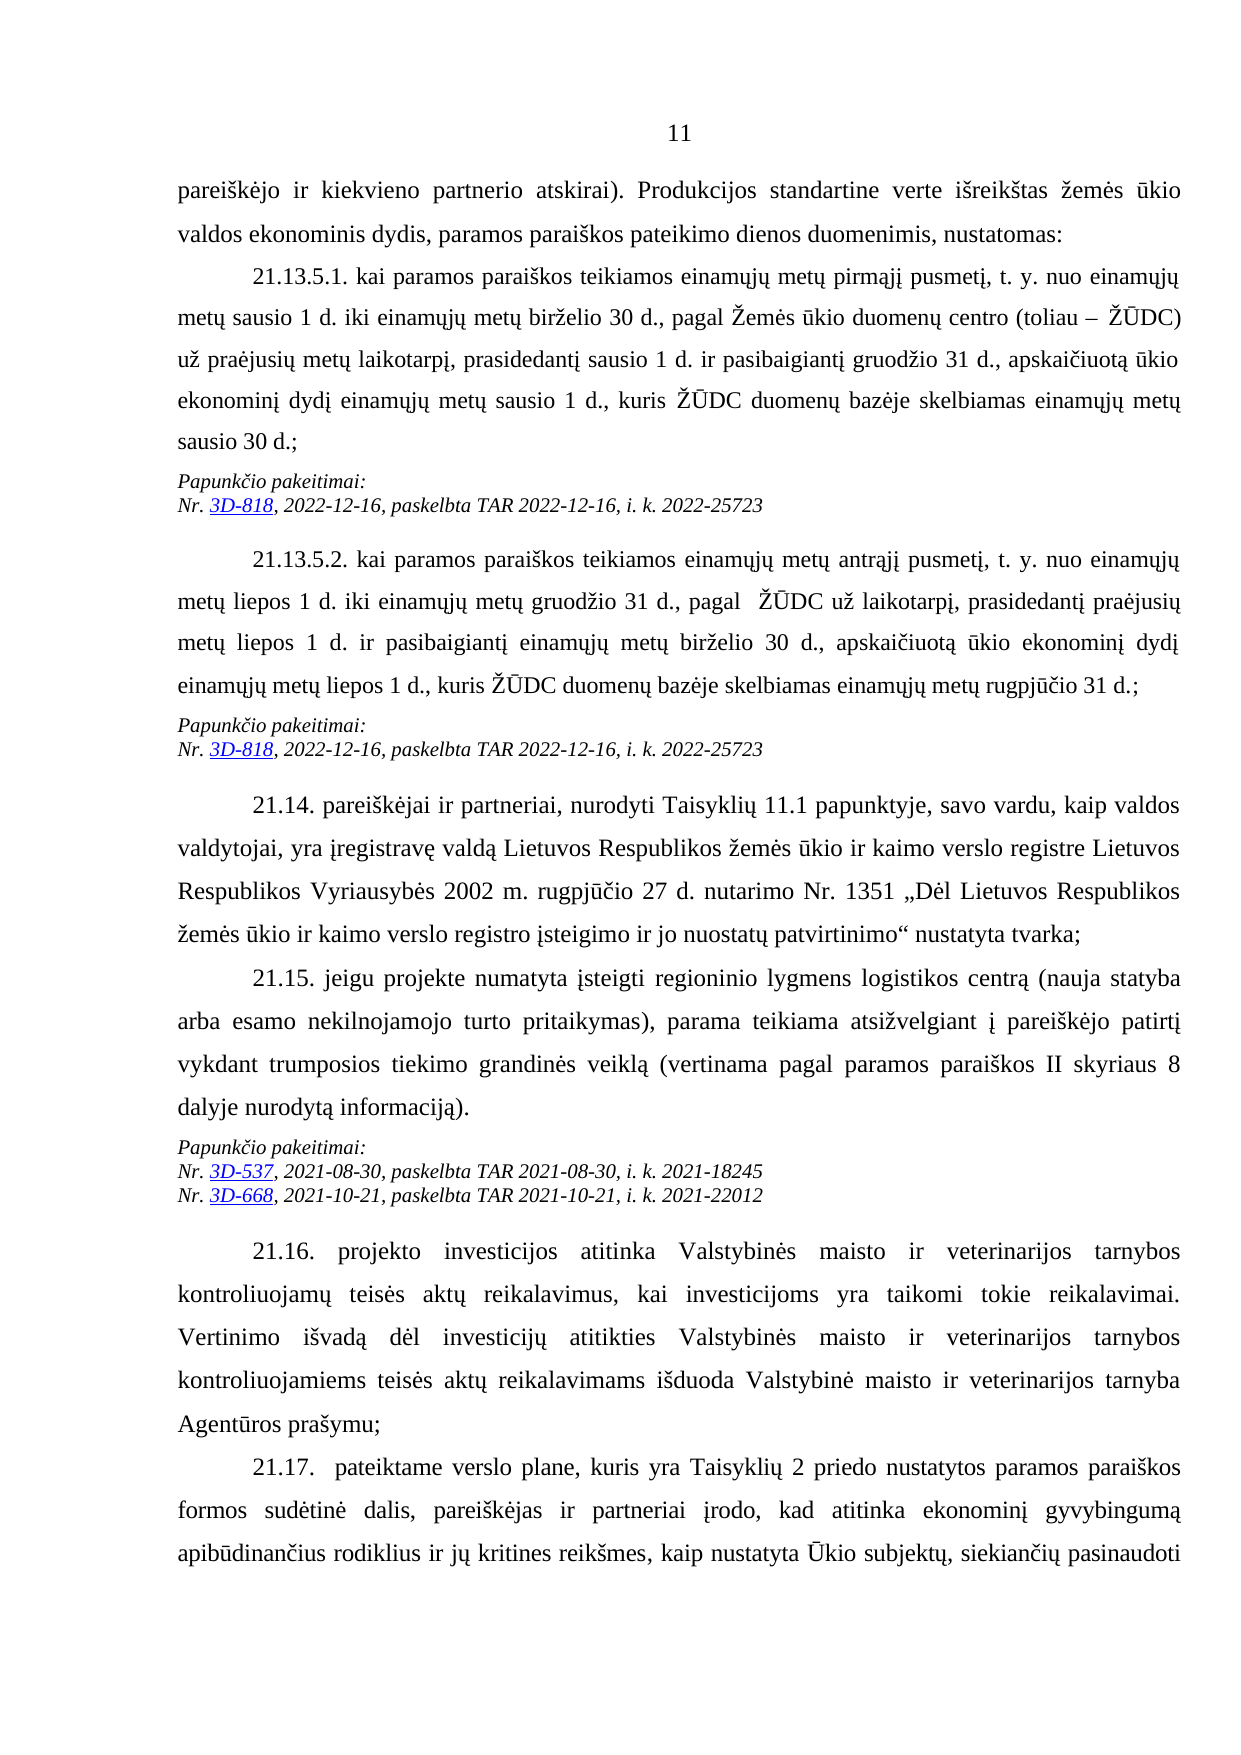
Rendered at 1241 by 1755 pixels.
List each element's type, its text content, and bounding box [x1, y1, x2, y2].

text 21.17. pateiktame verslo plane, kuris yra Taisyklių 2 priedo nustatytos paramos paraiškos formos sudėtinė dalis, pareiškėjas ir partneriai įrodo, kad atitinka ekonominį gyvybingumą apibūdinančius rodiklius ir jų kritines reikšmes, kaip nustatyta Ūkio subjektų, siekiančių pasinaudoti [177, 1452, 1181, 1567]
text Papunkčio pakeitimai: [177, 1135, 1181, 1159]
text pareiškėjo ir kiekvieno partnerio atskirai). Produkcijos standartine verte išreikštas žemės ūkio valdos ekonominis dydis, paramos paraiškos pateikimo dienos duomenimis, nustatomas: [177, 176, 1181, 247]
text Papunkčio pakeitimai: [177, 713, 1181, 737]
text 21.15. jeigu projekte numatyta įsteigti regioninio lygmens logistikos centrą (nauja statyba arba esamo nekilnojamojo turto pritaikymas), parama teikiama atsižvelgiant į pareiškėjo patirtį vykdant trumposios tiekimo grandinės veiklą (vertinama pagal paramos paraiškos II skyriaus 8 dalyje nurodytą informaciją). [177, 963, 1181, 1121]
text 21.13.5.2. kai paramos paraiškos teikiamos einamųjų metų antrąjį pusmetį, t. y. nuo einamųjų metų liepos 1 d. iki einamųjų metų gruodžio 31 d., pagal ŽŪDC už laikotarpį, prasidedantį praėjusių metų liepos 1 d. ir pasibaigiantį einamųjų metų birželio 30 d., apskaičiuotą ūkio ekonominį dydį einamųjų metų liepos 1 d., kuris ŽŪDC duomenų bazėje skelbiamas einamųjų metų rugpjūčio 31 d.; [177, 546, 1181, 699]
text 21.14. pareiškėjai ir partneriai, nurodyti Taisyklių 11.1 papunktyje, savo vardu, kaip valdos valdytojai, yra įregistravę valdą Lietuvos Respublikos žemės ūkio ir kaimo verslo registre Lietuvos Respublikos Vyriausybės 2002 m. rugpjūčio 27 d. nutarimo Nr. 1351 „Dėl Lietuvos Respublikos žemės ūkio ir kaimo verslo registro įsteigimo ir jo nuostatų patvirtinimo“ nustatyta tvarka; [177, 790, 1181, 948]
text Nr. 3D-537, 2021-08-30, paskelbta TAR 2021-08-30, i. k. 2021-18245 [177, 1159, 1181, 1183]
text 21.13.5.1. kai paramos paraiškos teikiamos einamųjų metų pirmąjį pusmetį, t. y. nuo einamųjų metų sausio 1 d. iki einamųjų metų birželio 30 d., pagal Žemės ūkio duomenų centro (toliau – ŽŪDC) už praėjusių metų laikotarpį, prasidedantį sausio 1 d. ir pasibaigiantį gruodžio 31 d., apskaičiuotą ūkio ekonominį dydį einamųjų metų sausio 1 d., kuris ŽŪDC duomenų bazėje skelbiamas einamųjų metų sausio 30 d.; [177, 262, 1181, 455]
text Nr. 3D-818, 2022-12-16, paskelbta TAR 2022-12-16, i. k. 2022-25723 [177, 737, 1181, 761]
text 21.16. projekto investicijos atitinka Valstybinės maisto ir veterinarijos tarnybos kontroliuojamų teisės aktų reikalavimus, kai investicijoms yra taikomi tokie reikalavimai. Vertinimo išvadą dėl investicijų atitikties Valstybinės maisto ir veterinarijos tarnybos kontroliuojamiems teisės aktų reikalavimams išduoda Valstybinė maisto ir veterinarijos tarnyba Agentūros prašymu; [177, 1236, 1181, 1437]
text Papunkčio pakeitimai: [177, 469, 1181, 493]
text Nr. 3D-668, 2021-10-21, paskelbta TAR 2021-10-21, i. k. 2021-22012 [177, 1183, 1181, 1207]
text Nr. 3D-818, 2022-12-16, paskelbta TAR 2022-12-16, i. k. 2022-25723 [177, 493, 1181, 517]
